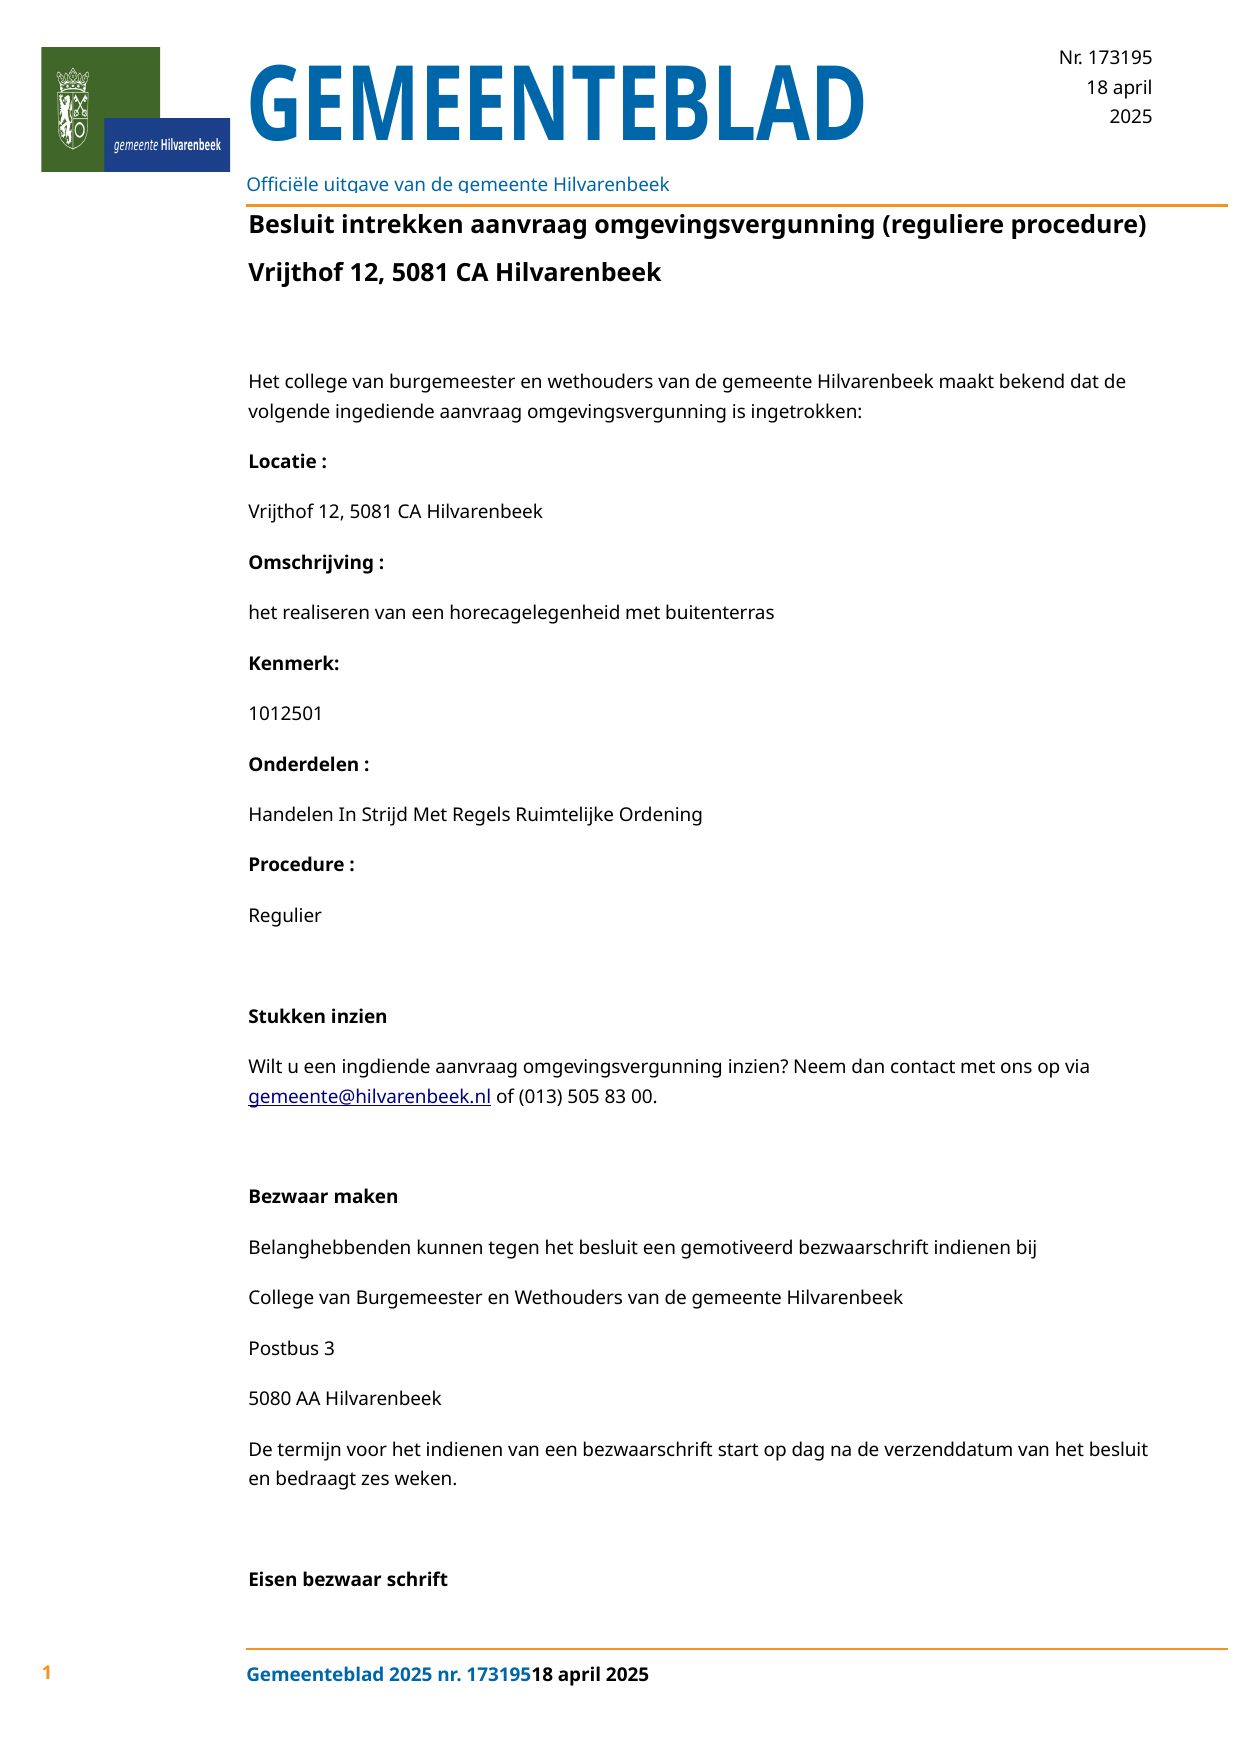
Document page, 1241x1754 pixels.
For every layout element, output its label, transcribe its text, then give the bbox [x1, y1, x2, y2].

text Het college van burgemeester en wethouders van de gemeente Hilvarenbeek maakt bekend dat de volgende ingediende aanvraag omgevingsvergunning is ingetrokken: [248, 368, 1152, 424]
text Omschrijving : [248, 549, 1152, 575]
text De termijn voor het indienen van een bezwaarschrift start op dag na de verzenddatum van het besluit en bedraagt zes weken. [248, 1436, 1152, 1491]
text 5080 AA Hilvarenbeek [248, 1385, 1152, 1411]
text Belanghebbenden kunnen tegen het besluit een gemotiveerd bezwaarschrift indienen bij [248, 1234, 1152, 1260]
text Kenmerk: [248, 650, 1152, 676]
text Handelen In Strijd Met Regels Ruimtelijke Ordening [248, 801, 1152, 827]
text Besluit intrekken aanvraag omgevingsvergunning (reguliere procedure) Vrijthof 12, 5081 CA Hilvarenbeek [248, 207, 1152, 288]
text College van Burgemeester en Wethouders van de gemeente Hilvarenbeek [248, 1284, 1152, 1310]
text 1012501 [248, 700, 1152, 726]
text Procedure : [248, 852, 1152, 877]
text Onderdelen : [248, 751, 1152, 777]
text Postbus 3 [248, 1335, 1152, 1361]
text Locatie : [248, 448, 1152, 474]
text Stukken inzien [248, 1003, 1152, 1029]
picture [41, 47, 231, 172]
text Vrijthof 12, 5081 CA Hilvarenbeek [248, 499, 1152, 524]
text Bezwaar maken [248, 1184, 1152, 1209]
text Eisen bezwaar schrift [248, 1566, 1152, 1592]
text Wilt u een ingdiende aanvraag omgevingsvergunning inzien? Neem dan contact met ons op via gemeente@hilvarenbeek.nl of (013) 505 83 00. [248, 1053, 1152, 1109]
text het realiseren van een horecagelegenheid met buitenterras [248, 599, 1152, 625]
text Regulier [248, 902, 1152, 928]
